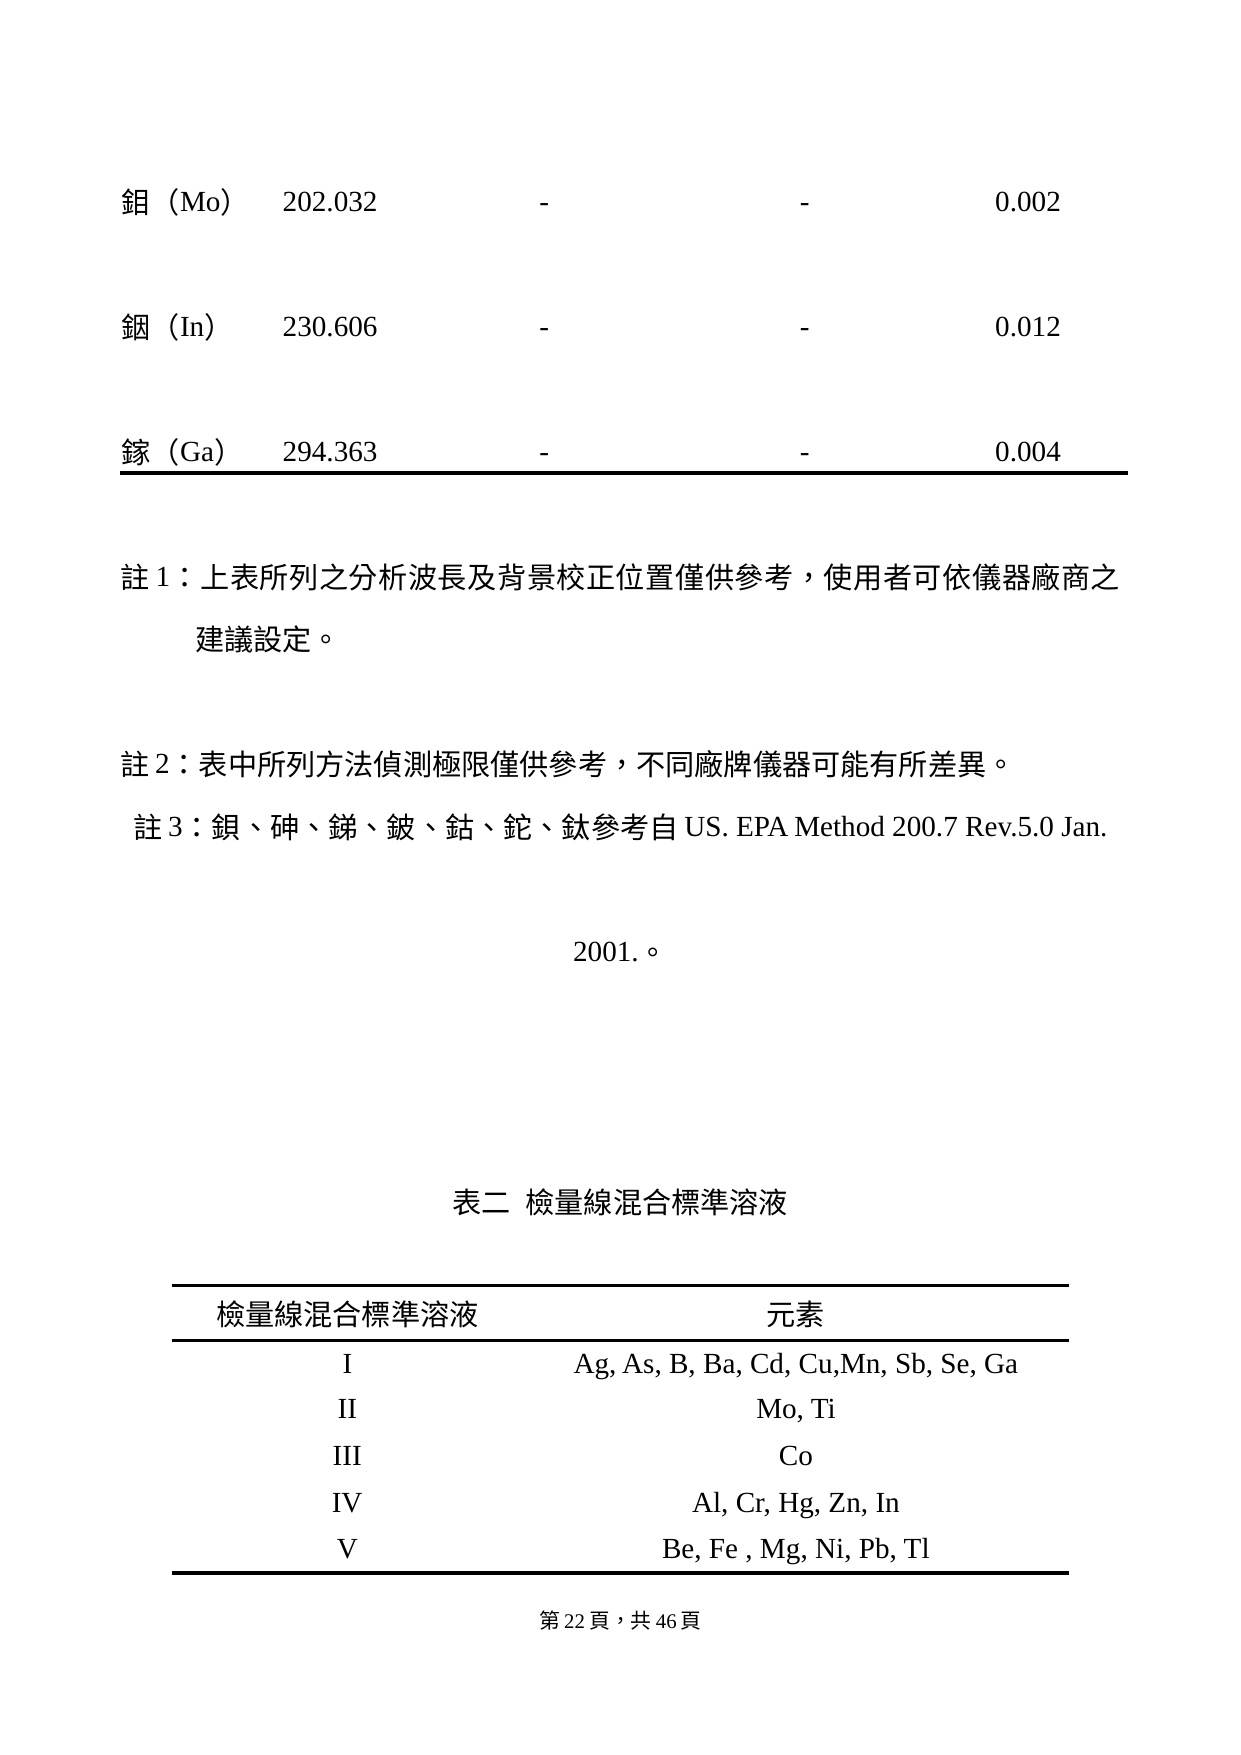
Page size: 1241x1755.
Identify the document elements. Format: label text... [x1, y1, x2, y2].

table_cell Co [523, 1432, 1069, 1478]
table_cell IV [172, 1478, 522, 1525]
table_cell 鎵（Ga） [120, 346, 253, 471]
table_cell Al, Cr, Hg, Zn, In [523, 1478, 1069, 1525]
table_header 檢量線混合標準溶液 [172, 1287, 522, 1338]
table_header 元素 [523, 1287, 1069, 1338]
table_cell Mo, Ti [523, 1385, 1069, 1432]
table_cell 0.002 [935, 96, 1128, 221]
text 註1：上表所列之分析波長及背景校正位置僅供參考，使用者可依儀器廠商之建議設定。 [120, 534, 1120, 659]
table_cell Be, Fe , Mg, Ni, Pb, Tl [523, 1525, 1069, 1571]
table_cell 鉬（Mo） [120, 96, 253, 221]
table_cell 230.606 [253, 221, 414, 346]
table_cell - [674, 96, 934, 221]
text 註3：鋇、砷、銻、鈹、鈷、鉈、鈦參考自US. EPA Method 200.7 Rev.5.0 Jan. 2001.。 [120, 784, 1120, 971]
table_cell III [172, 1432, 522, 1478]
table_cell - [674, 346, 934, 471]
table_cell V [172, 1525, 522, 1571]
table_cell II [172, 1385, 522, 1432]
table_cell I [172, 1342, 522, 1385]
table_cell 0.004 [935, 346, 1128, 471]
table_cell 銦（In） [120, 221, 253, 346]
table_cell - [414, 221, 674, 346]
table_cell 0.012 [935, 221, 1128, 346]
table_cell 294.363 [253, 346, 414, 471]
table_cell Ag, As, B, Ba, Cd, Cu,Mn, Sb, Se, Ga [523, 1342, 1069, 1385]
table_cell - [414, 96, 674, 221]
table_cell 202.032 [253, 96, 414, 221]
table_cell - [414, 346, 674, 471]
table_cell - [674, 221, 934, 346]
text 註2：表中所列方法偵測極限僅供參考，不同廠牌儀器可能有所差異。 [120, 721, 1120, 784]
text 表二 檢量線混合標準溶液 [120, 1159, 1120, 1221]
